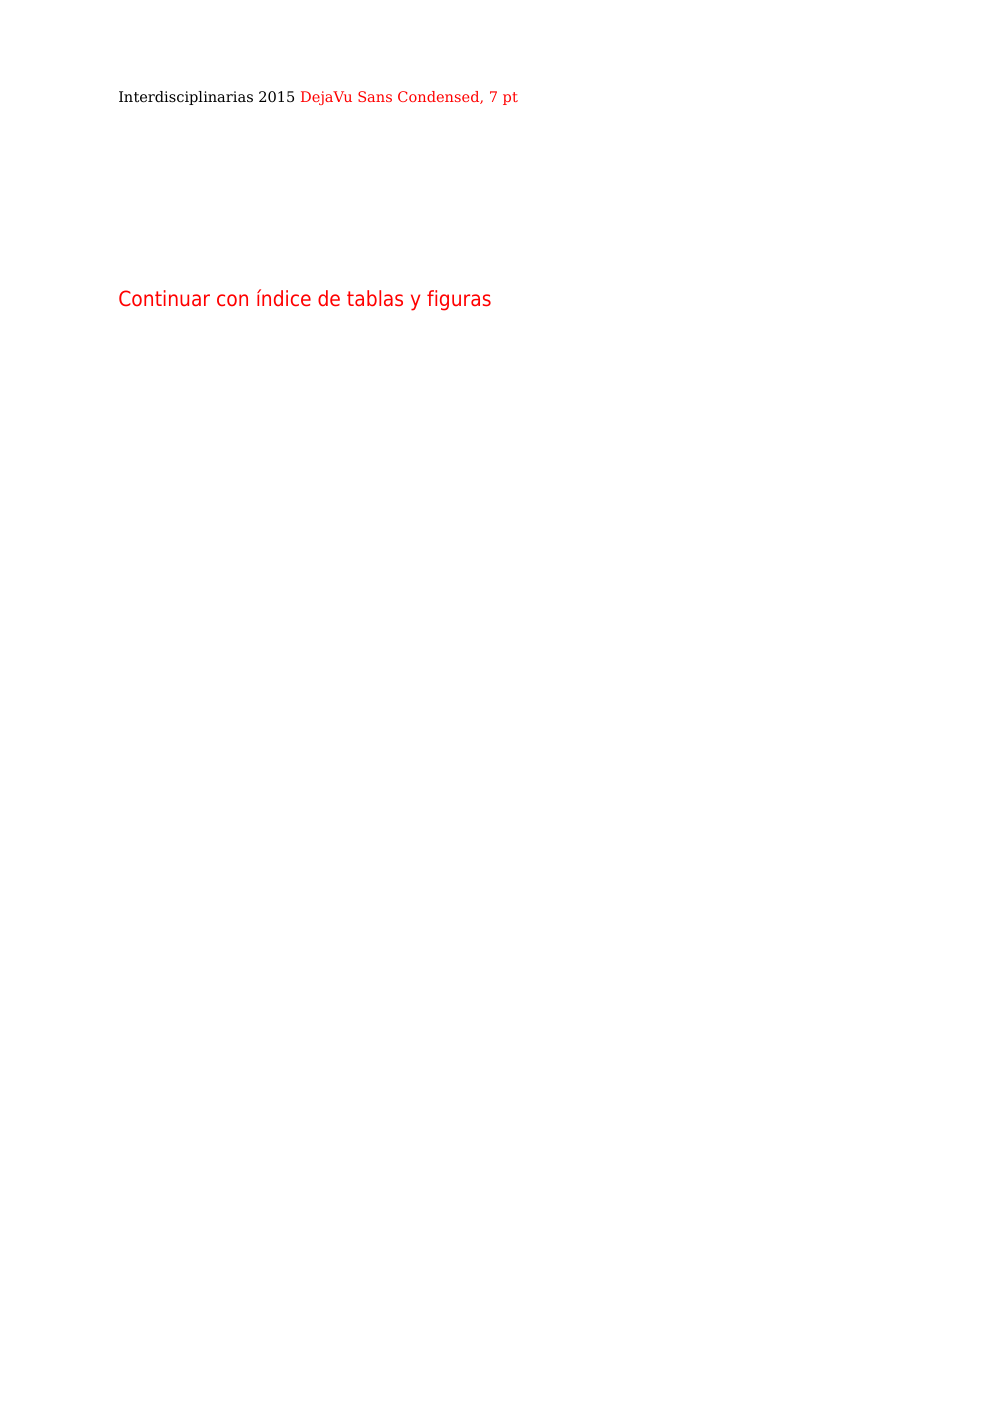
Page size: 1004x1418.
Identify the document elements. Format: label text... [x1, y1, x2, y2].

text Continuar con índice de tablas y figuras [118, 287, 856, 311]
